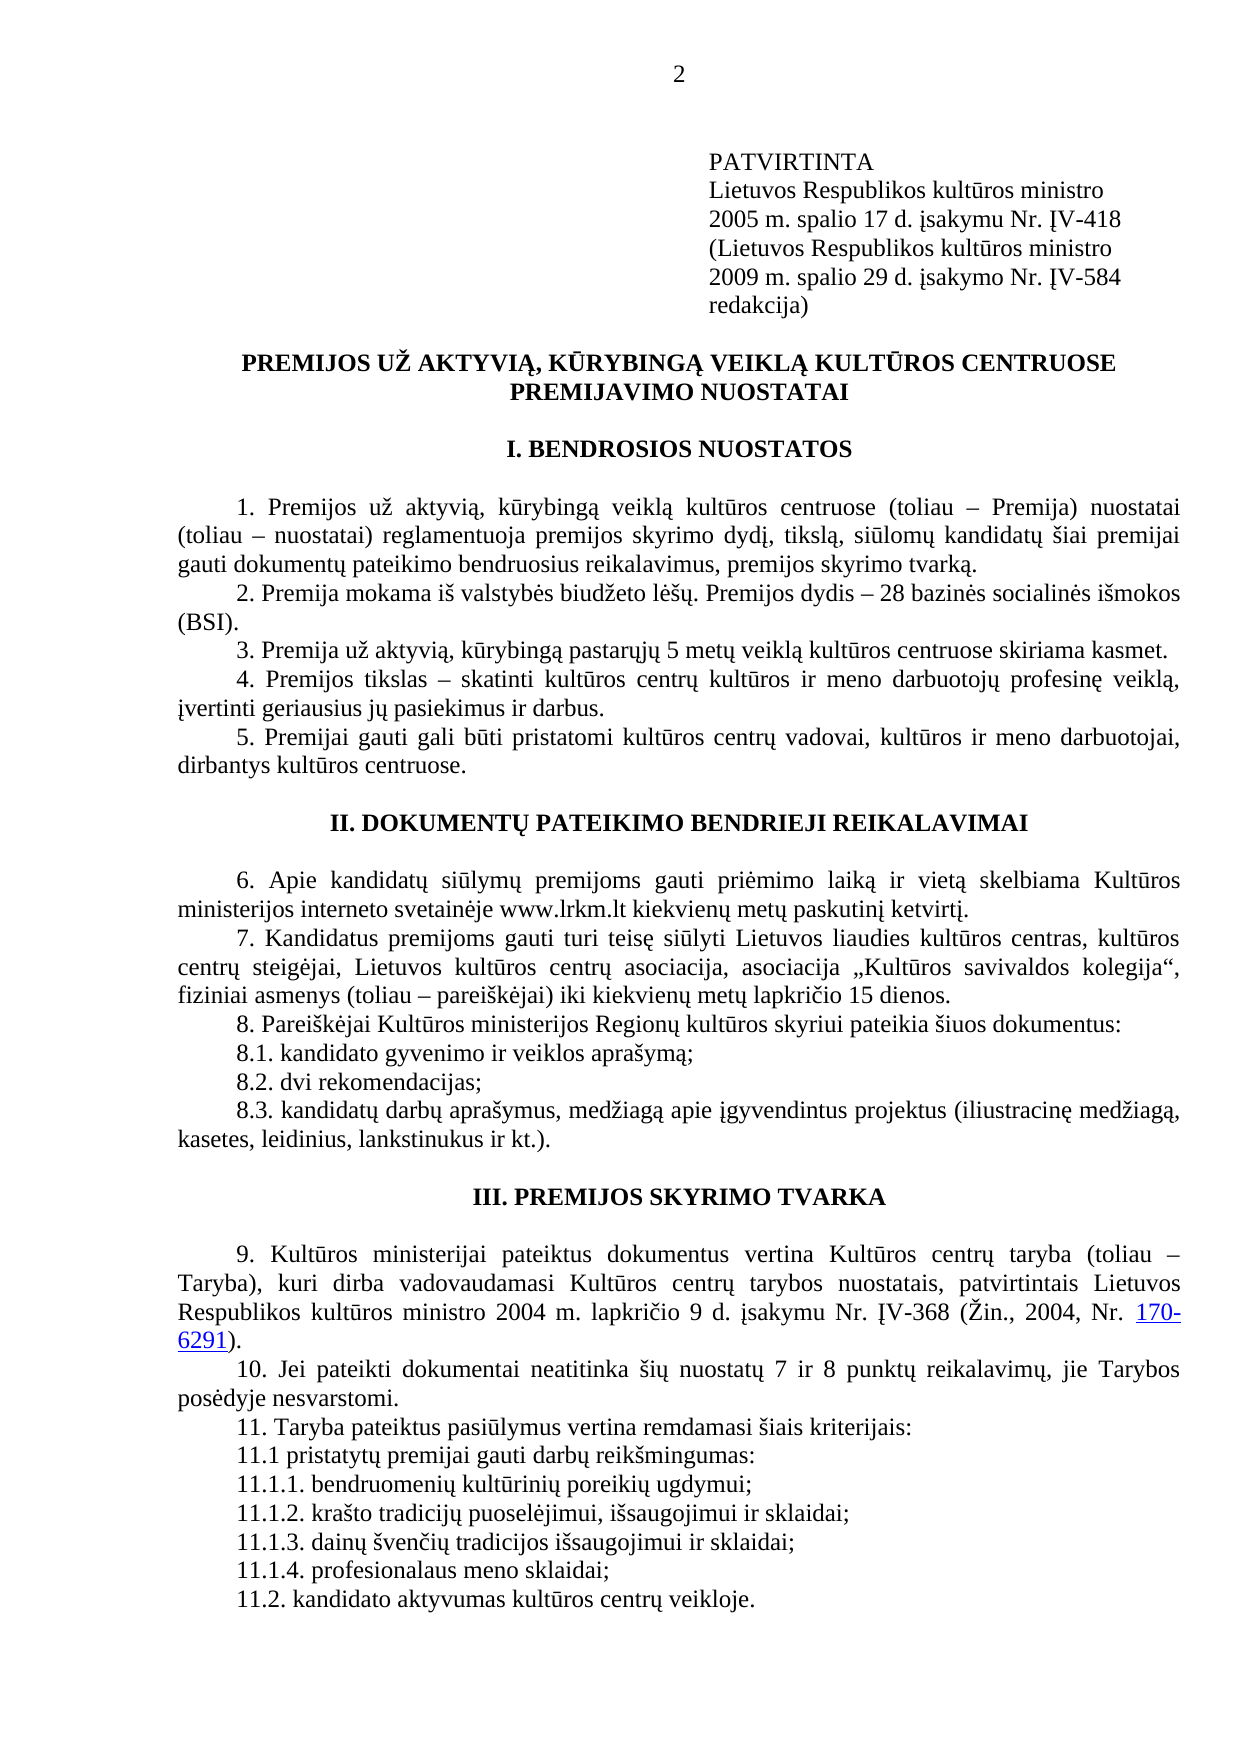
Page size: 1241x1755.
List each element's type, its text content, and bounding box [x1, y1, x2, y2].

text 10. Jei pateikti dokumentai neatitinka šių nuostatų 7 ir 8 punktų reikalavimų, jie Tarybos posėdyje nesvarstomi. [177, 1354, 1181, 1412]
text 11.1 pristatytų premijai gauti darbų reikšmingumas: [177, 1441, 1181, 1469]
text PATVIRTINTA [177, 147, 1181, 176]
text 11.1.4. profesionalaus meno sklaidai; [177, 1556, 1181, 1584]
text 11.1.2. krašto tradicijų puoselėjimui, išsaugojimui ir sklaidai; [177, 1498, 1181, 1527]
text 11. Taryba pateiktus pasiūlymus vertina remdamasi šiais kriterijais: [177, 1412, 1181, 1441]
text PREMIJOS UŽ AKTYVIĄ, KŪRYBINGĄ VEIKLĄ KULTŪROS CENTRUOSE PREMIJAVIMO NUOSTATAI [177, 348, 1181, 406]
text 8.3. kandidatų darbų aprašymus, medžiagą apie įgyvendintus projektus (iliustracinę medžiagą, kasetes, leidinius, lankstinukus ir kt.). [177, 1096, 1181, 1153]
text 3. Premija už aktyvią, kūrybingą pastarųjų 5 metų veiklą kultūros centruose skiriama kasmet. [177, 636, 1181, 664]
text 8. Pareiškėjai Kultūros ministerijos Regionų kultūros skyriui pateikia šiuos dokumentus: [177, 1009, 1181, 1038]
text 1. Premijos už aktyvią, kūrybingą veiklą kultūros centruose (toliau – Premija) nuostatai (toliau – nuostatai) reglamentuoja premijos skyrimo dydį, tikslą, siūlomų kandidatų šiai premijai gauti dokumentų pateikimo bendruosius reikalavimus, premijos skyrimo tvarką. [177, 492, 1181, 578]
text 2005 m. spalio 17 d. įsakymu Nr. ĮV-418 [177, 204, 1181, 233]
text 9. Kultūros ministerijai pateiktus dokumentus vertina Kultūros centrų taryba (toliau – Taryba), kuri dirba vadovaudamasi Kultūros centrų tarybos nuostatais, patvirtintais Lietuvos Respublikos kultūros ministro 2004 m. lapkričio 9 d. įsakymu Nr. ĮV-368 (Žin., 2004, Nr. 170-6291). [177, 1239, 1181, 1354]
text 11.1.1. bendruomenių kultūrinių poreikių ugdymui; [177, 1469, 1181, 1498]
text 11.1.3. dainų švenčių tradicijos išsaugojimui ir sklaidai; [177, 1527, 1181, 1556]
text 2009 m. spalio 29 d. įsakymo Nr. ĮV-584 [177, 262, 1181, 291]
text 7. Kandidatus premijoms gauti turi teisę siūlyti Lietuvos liaudies kultūros centras, kultūros centrų steigėjai, Lietuvos kultūros centrų asociacija, asociacija „Kultūros savivaldos kolegija“, fiziniai asmenys (toliau – pareiškėjai) iki kiekvienų metų lapkričio 15 dienos. [177, 923, 1181, 1009]
text 8.1. kandidato gyvenimo ir veiklos aprašymą; [177, 1038, 1181, 1067]
text III. PREMIJOS SKYRIMO TVARKA [177, 1182, 1181, 1211]
text (Lietuvos Respublikos kultūros ministro [177, 233, 1181, 262]
text 11.2. kandidato aktyvumas kultūros centrų veikloje. [177, 1584, 1181, 1613]
text 2. Premija mokama iš valstybės biudžeto lėšų. Premijos dydis – 28 bazinės socialinės išmokos (BSI). [177, 578, 1181, 636]
text 8.2. dvi rekomendacijas; [177, 1067, 1181, 1096]
text 6. Apie kandidatų siūlymų premijoms gauti priėmimo laiką ir vietą skelbiama Kultūros ministerijos interneto svetainėje www.lrkm.lt kiekvienų metų paskutinį ketvirtį. [177, 866, 1181, 923]
text redakcija) [177, 291, 1181, 319]
text II. DOKUMENTŲ PATEIKIMO BENDRIEJI REIKALAVIMAI [177, 808, 1181, 837]
text Lietuvos Respublikos kultūros ministro [177, 176, 1181, 204]
text 4. Premijos tikslas – skatinti kultūros centrų kultūros ir meno darbuotojų profesinę veiklą, įvertinti geriausius jų pasiekimus ir darbus. [177, 664, 1181, 722]
text 5. Premijai gauti gali būti pristatomi kultūros centrų vadovai, kultūros ir meno darbuotojai, dirbantys kultūros centruose. [177, 722, 1181, 779]
text I. BENDROSIOS NUOSTATOS [177, 434, 1181, 463]
